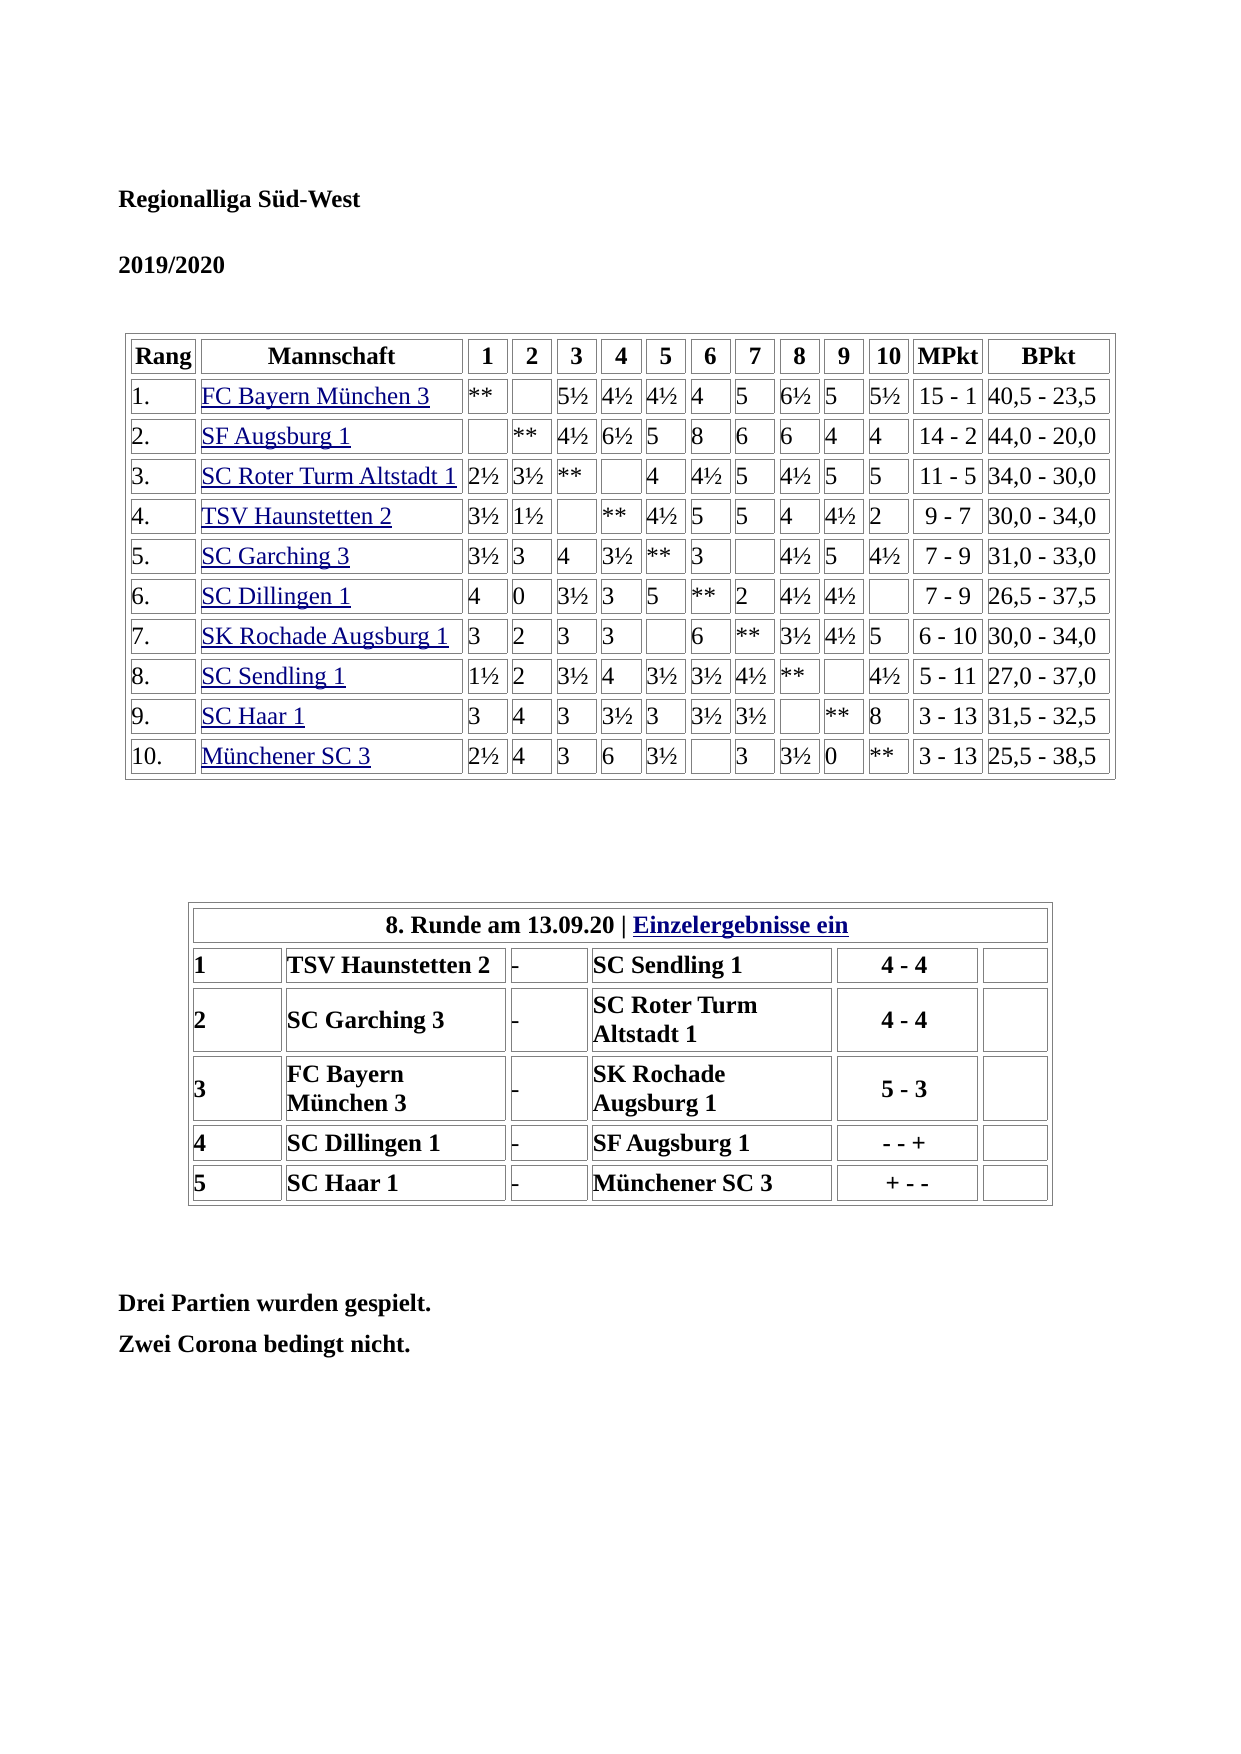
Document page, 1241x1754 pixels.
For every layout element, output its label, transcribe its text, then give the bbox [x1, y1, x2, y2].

table_cell SC Garching 3 [284, 982, 508, 1051]
table_cell 3 [465, 693, 509, 733]
table_cell ** [510, 413, 554, 453]
table_header 4 [599, 334, 643, 373]
table_cell - [508, 1051, 590, 1120]
table_cell 1. [128, 373, 198, 413]
table_cell 6 [688, 613, 732, 653]
table_cell [692, 740, 730, 773]
table_cell [980, 982, 1050, 1051]
table_cell 5 [643, 573, 688, 613]
table_cell - [512, 1126, 587, 1160]
table_cell 5 [688, 493, 732, 533]
table_cell [980, 942, 1050, 982]
table_cell 4½ [554, 413, 599, 453]
table_cell ** [688, 573, 732, 613]
table_cell 44,0 - 20,0 [985, 413, 1112, 453]
table_cell 6 [733, 413, 777, 453]
table_cell - [508, 982, 590, 1051]
table_cell 34,0 - 30,0 [985, 453, 1112, 493]
table_cell 3½ [643, 653, 688, 693]
table_cell ** [733, 613, 777, 653]
table_cell [513, 380, 551, 413]
table_cell 2 [510, 653, 554, 693]
table_header Rang [128, 334, 198, 373]
table_cell 3 [599, 573, 643, 613]
table_cell 10. [128, 733, 198, 773]
table_cell [599, 453, 643, 493]
table_cell 5 [866, 613, 911, 653]
table_cell SC Dillingen 1 [198, 573, 465, 613]
table_cell 4. [128, 493, 198, 533]
table_cell 4½ [822, 573, 866, 613]
table_cell 40,5 - 23,5 [985, 373, 1112, 413]
table_cell [558, 500, 596, 533]
table_cell - [512, 989, 587, 1051]
table_cell SC Dillingen 1 [284, 1120, 508, 1160]
table_cell 5 [822, 453, 866, 493]
table_cell 5½ [866, 373, 911, 413]
table_cell 2 [190, 982, 284, 1051]
table_cell 6½ [777, 373, 822, 413]
table_cell [866, 573, 911, 613]
table_cell 3½ [777, 733, 822, 773]
table_cell [984, 949, 1047, 982]
table_cell SC Garching 3 [198, 533, 465, 573]
table_cell ** [822, 693, 866, 733]
table_cell 8 [688, 413, 732, 453]
text Drei Partien wurden gespielt. [118, 1288, 1122, 1316]
table_cell 4 [190, 1120, 284, 1160]
table_cell [984, 1057, 1047, 1120]
table_cell - [512, 1166, 587, 1200]
table_cell 31,0 - 33,0 [985, 533, 1112, 573]
table_cell [980, 1051, 1050, 1120]
table_cell 0 [822, 733, 866, 773]
table_cell 8. [128, 653, 198, 693]
table_cell 4 [599, 653, 643, 693]
table_cell 3 [554, 613, 599, 653]
text Zwei Corona bedingt nicht. [118, 1329, 1122, 1358]
table_cell Münchener SC 3 [590, 1160, 834, 1200]
table_cell 1½ [465, 653, 509, 693]
table_cell 4½ [777, 573, 822, 613]
table_cell 3½ [465, 493, 509, 533]
table_cell 5 - 11 [911, 653, 985, 693]
table_cell SF Augsburg 1 [590, 1120, 834, 1160]
table_cell [870, 580, 908, 613]
table_cell 1 [190, 942, 284, 982]
table_cell 2 [733, 573, 777, 613]
table_cell 11 - 5 [911, 453, 985, 493]
table_cell 3 [190, 1051, 284, 1120]
table_cell 4 - 4 [834, 982, 980, 1051]
table_cell 5 - 3 [834, 1051, 980, 1120]
table_cell 7 - 9 [911, 573, 985, 613]
table_cell 5 [190, 1160, 284, 1200]
table_cell 4 [777, 493, 822, 533]
table_cell 3 [465, 613, 509, 653]
table_cell 4½ [866, 533, 911, 573]
table_cell 3½ [643, 733, 688, 773]
table_cell 6 [599, 733, 643, 773]
table_cell [825, 660, 863, 693]
table_cell 14 - 2 [911, 413, 985, 453]
table_cell 3½ [554, 573, 599, 613]
table_cell 0 [510, 573, 554, 613]
table_cell 3 [510, 533, 554, 573]
table_cell - - + [834, 1120, 980, 1160]
table_cell 2½ [465, 453, 509, 493]
table_cell [647, 620, 685, 653]
table_cell 3 [599, 613, 643, 653]
table_cell 2 [510, 613, 554, 653]
table_header MPkt [911, 334, 985, 373]
table_cell 3½ [777, 613, 822, 653]
table_cell SC Sendling 1 [198, 653, 465, 693]
table_cell TSV Haunstetten 2 [198, 493, 465, 533]
table_cell 4½ [643, 493, 688, 533]
table_cell - [512, 949, 587, 982]
table_cell ** [465, 373, 509, 413]
table_cell 5 [866, 453, 911, 493]
table_cell 9. [128, 693, 198, 733]
table_cell [733, 533, 777, 573]
table_header BPkt [985, 334, 1112, 373]
table_cell 3½ [554, 653, 599, 693]
table_cell 4 [465, 573, 509, 613]
table_cell 6½ [599, 413, 643, 453]
table_header 10 [866, 334, 911, 373]
table_cell 4 - 4 [834, 943, 980, 982]
table_cell SC Roter Turm Altstadt 1 [590, 982, 834, 1051]
table_cell ** [599, 493, 643, 533]
table_cell 7. [128, 613, 198, 653]
table_cell 5 [643, 413, 688, 453]
table_cell SC Roter Turm Altstadt 1 [198, 453, 465, 493]
table_cell 4 [554, 533, 599, 573]
table_cell 9 - 7 [911, 493, 985, 533]
table_cell 3½ [599, 533, 643, 573]
table_cell + - - [834, 1160, 980, 1200]
table_header 1 [465, 334, 509, 373]
table_cell 5 [733, 493, 777, 533]
table_cell [781, 700, 819, 733]
table_cell [469, 420, 507, 453]
table_cell 25,5 - 38,5 [985, 733, 1112, 773]
table_cell 5 [733, 373, 777, 413]
table_cell 4½ [822, 613, 866, 653]
table_cell TSV Haunstetten 2 [284, 943, 508, 982]
table_cell - [512, 1057, 587, 1120]
table_cell 30,0 - 34,0 [985, 493, 1112, 533]
table_cell Münchener SC 3 [198, 733, 465, 773]
table_cell 8 [866, 693, 911, 733]
table_header 8 [777, 334, 822, 373]
table_cell 30,0 - 34,0 [985, 613, 1112, 653]
table_cell [510, 373, 554, 413]
table_cell 4½ [733, 653, 777, 693]
table_cell 2½ [465, 733, 509, 773]
table_cell FC Bayern München 3 [284, 1051, 508, 1120]
table_cell 4½ [777, 533, 822, 573]
table_cell 6 - 10 [911, 613, 985, 653]
table_cell [984, 989, 1047, 1051]
table_cell 4 [688, 373, 732, 413]
table_cell 3 [554, 693, 599, 733]
table_cell 3 [554, 733, 599, 773]
table_cell 4½ [599, 373, 643, 413]
table_cell 4 [510, 733, 554, 773]
table_cell 27,0 - 37,0 [985, 653, 1112, 693]
table_cell 3 [733, 733, 777, 773]
table_cell [643, 613, 688, 653]
table_cell 3 [688, 533, 732, 573]
table_cell 3 [643, 693, 688, 733]
table_cell SF Augsburg 1 [198, 413, 465, 453]
table_cell 4 [643, 453, 688, 493]
table_cell - [508, 943, 590, 982]
table_header 8. Runde am 13.09.20 | Einzelergebnisse ein [190, 903, 1050, 942]
table_cell 5 [733, 453, 777, 493]
table_cell FC Bayern München 3 [198, 373, 465, 413]
table_cell 31,5 - 32,5 [985, 693, 1112, 733]
table_cell 26,5 - 37,5 [985, 573, 1112, 613]
table_cell [980, 1120, 1050, 1160]
table_cell [777, 693, 822, 733]
table_cell 3 - 13 [911, 693, 985, 733]
table_cell 4 [822, 413, 866, 453]
table_cell 5. [128, 533, 198, 573]
table_cell 1½ [510, 493, 554, 533]
table_cell 4 [866, 413, 911, 453]
table_cell [688, 733, 732, 773]
table_header 3 [554, 334, 599, 373]
table_cell 3½ [465, 533, 509, 573]
table_cell 4½ [777, 453, 822, 493]
table_cell 3½ [510, 453, 554, 493]
table_cell 3. [128, 453, 198, 493]
table_cell 4½ [866, 653, 911, 693]
table_header 7 [733, 334, 777, 373]
table_cell 4 [510, 693, 554, 733]
table_cell SC Sendling 1 [590, 943, 834, 982]
table_cell 3 - 13 [911, 733, 985, 773]
table_cell 3½ [733, 693, 777, 733]
table_cell 3½ [688, 693, 732, 733]
table_header 6 [688, 334, 732, 373]
table_cell [984, 1126, 1047, 1160]
table_cell [984, 1166, 1047, 1200]
table_cell [554, 493, 599, 533]
subtitle 2019/2020 [118, 251, 1122, 279]
table_cell SC Haar 1 [198, 693, 465, 733]
table_cell [980, 1160, 1050, 1200]
table_cell - [508, 1160, 590, 1200]
table_cell [602, 460, 641, 493]
table_cell 4½ [822, 493, 866, 533]
table_cell 3½ [688, 653, 732, 693]
table_cell [736, 540, 774, 573]
table_cell 15 - 1 [911, 373, 985, 413]
table_cell ** [866, 733, 911, 773]
table_cell 2 [866, 493, 911, 533]
subtitle Regionalliga Süd-West [118, 184, 1122, 213]
table_cell ** [554, 453, 599, 493]
table_cell SK Rochade Augsburg 1 [590, 1051, 834, 1120]
table_cell 3½ [599, 693, 643, 733]
table_cell 5 [822, 533, 866, 573]
table_header 2 [510, 334, 554, 373]
table_cell [465, 413, 509, 453]
table_cell SC Haar 1 [284, 1160, 508, 1200]
table_header 9 [822, 334, 866, 373]
table_cell 7 - 9 [911, 533, 985, 573]
table_cell ** [777, 653, 822, 693]
table_cell 6. [128, 573, 198, 613]
table_header Mannschaft [198, 334, 465, 373]
table_cell 5 [822, 373, 866, 413]
table_cell - [508, 1120, 590, 1160]
table_cell SK Rochade Augsburg 1 [198, 613, 465, 653]
table_cell 5½ [554, 373, 599, 413]
table_cell [822, 653, 866, 693]
table_cell 4½ [688, 453, 732, 493]
table_cell 6 [777, 413, 822, 453]
table_cell 2. [128, 413, 198, 453]
table_cell ** [643, 533, 688, 573]
table_header 5 [643, 334, 688, 373]
table_cell 4½ [643, 373, 688, 413]
